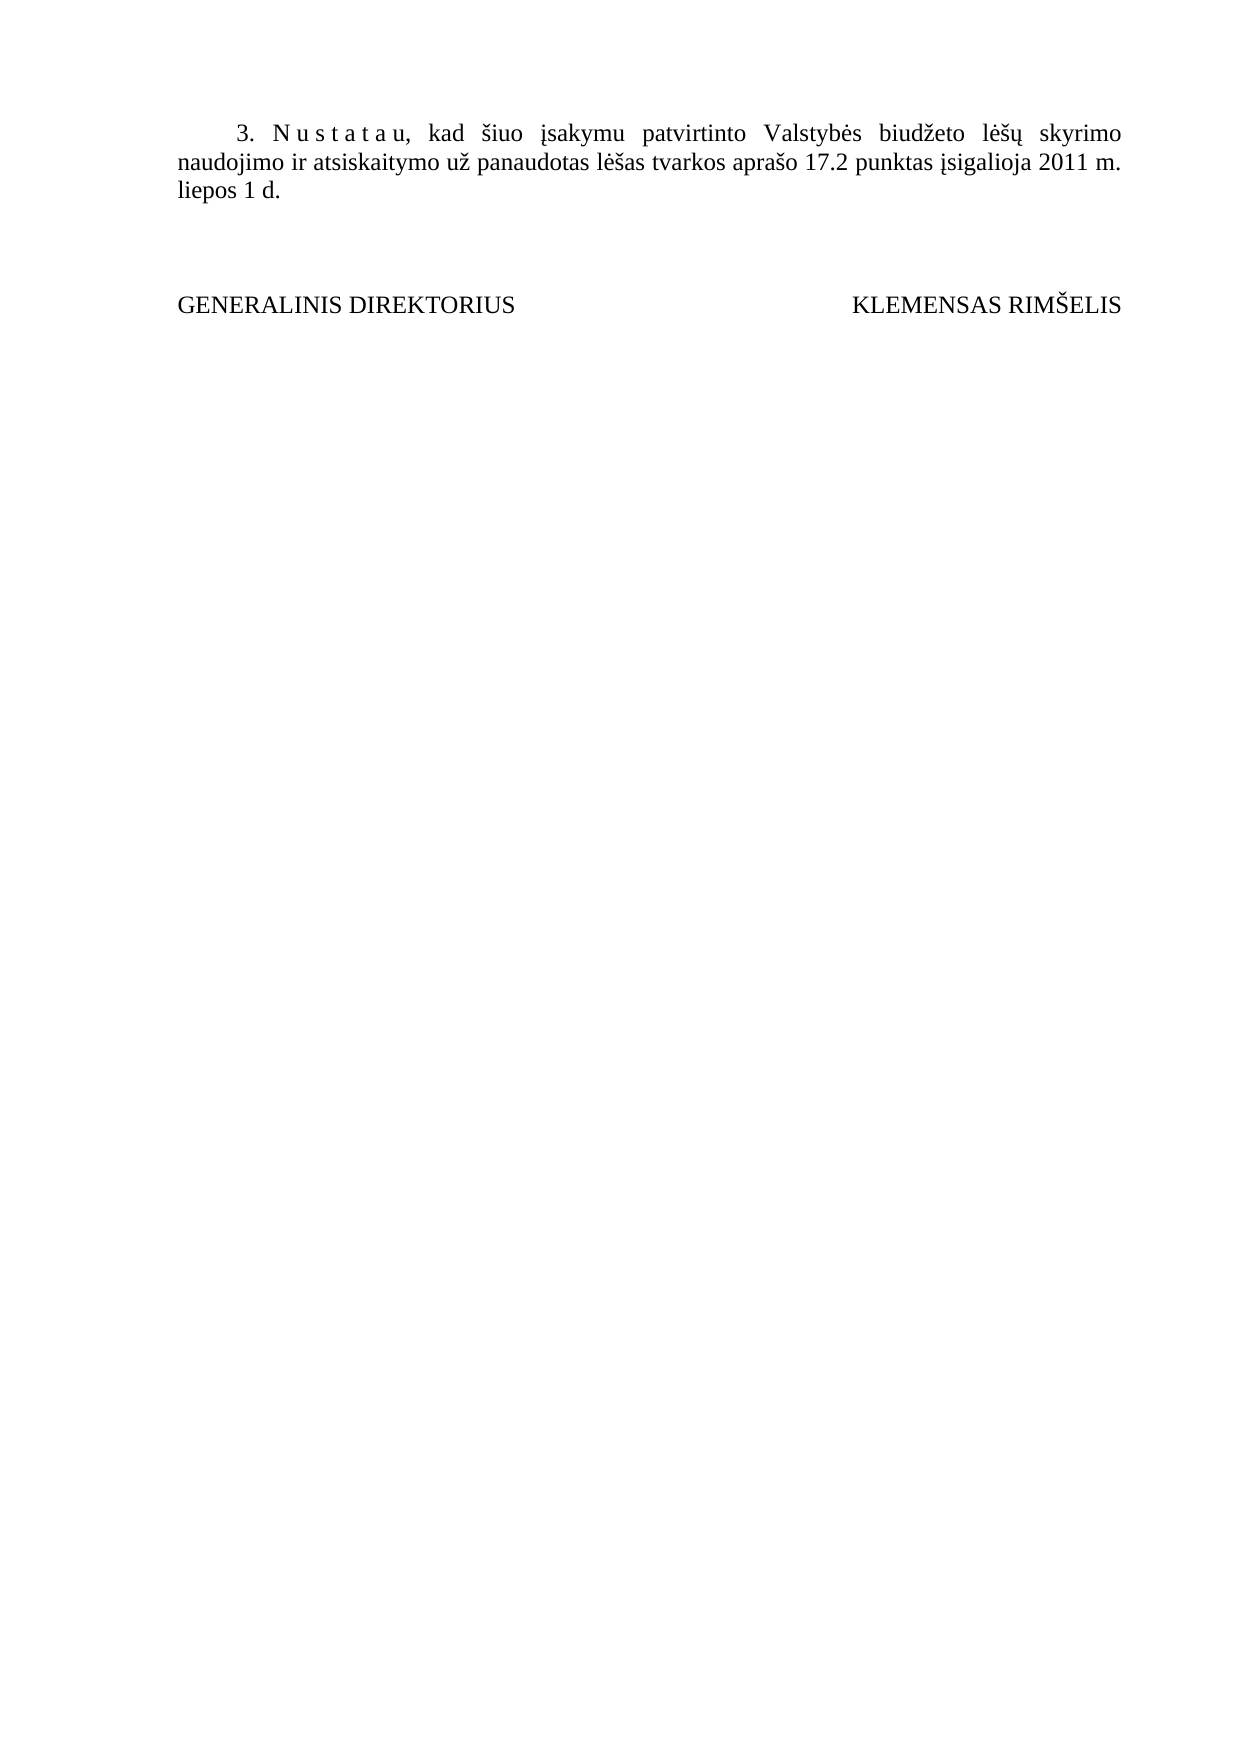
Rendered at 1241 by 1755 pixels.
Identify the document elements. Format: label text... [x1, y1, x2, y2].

text Generalinis direktorius Klemensas Rimšelis [177, 291, 1122, 319]
text 3. Nustatau, kad šiuo įsakymu patvirtinto Valstybės biudžeto lėšų skyrimo naudojimo ir atsiskaitymo už panaudotas lėšas tvarkos aprašo 17.2 punktas įsigalioja 2011 m. liepos 1 d. [177, 118, 1122, 204]
